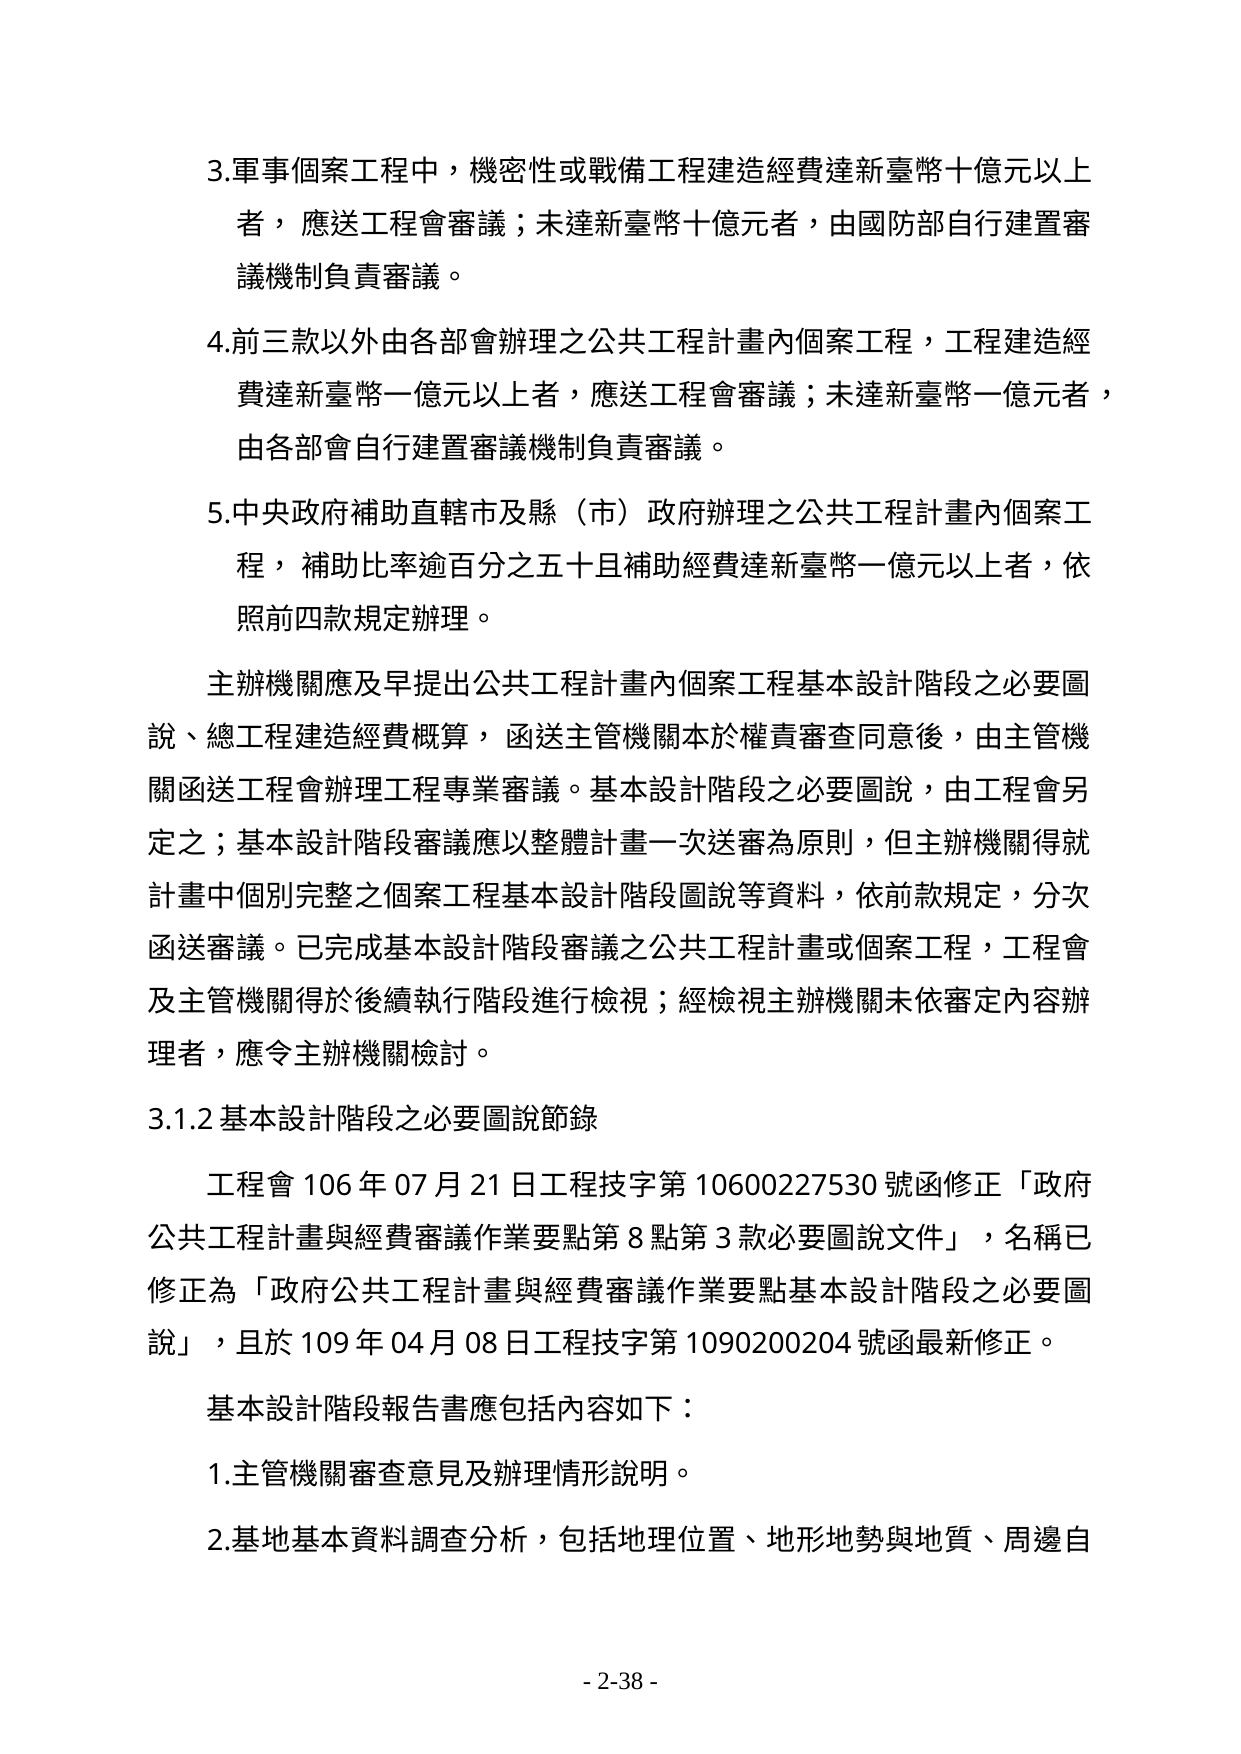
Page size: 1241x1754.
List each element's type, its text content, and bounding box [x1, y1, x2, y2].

text 5.中央政府補助直轄市及縣（市）政府辦理之公共工程計畫內個案工程， 補助比率逾百分之五十且補助經費達新臺幣一億元以上者，依照前四款規定辦理。 [207, 490, 1092, 638]
text 工程會106年07月21日工程技字第10600227530號函修正「政府公共工程計畫與經費審議作業要點第8點第3款必要圖說文件」，名稱已修正為「政府公共工程計畫與經費審議作業要點基本設計階段之必要圖說」，且於109年04月08日工程技字第1090200204號函最新修正。 [148, 1161, 1092, 1362]
text 2.基地基本資料調查分析，包括地理位置、地形地勢與地質、周邊自 [207, 1516, 1092, 1558]
text 主辦機關應及早提出公共工程計畫內個案工程基本設計階段之必要圖說、總工程建造經費概算， 函送主管機關本於權責審查同意後，由主管機關函送工程會辦理工程專業審議。基本設計階段之必要圖說，由工程會另定之；基本設計階段審議應以整體計畫一次送審為原則，但主辦機關得就計畫中個別完整之個案工程基本設計階段圖說等資料，依前款規定，分次函送審議。已完成基本設計階段審議之公共工程計畫或個案工程，工程會及主管機關得於後續執行階段進行檢視；經檢視主辦機關未依審定內容辦理者，應令主辦機關檢討。 [148, 661, 1092, 1073]
text 4.前三款以外由各部會辦理之公共工程計畫內個案工程，工程建造經費達新臺幣一億元以上者，應送工程會審議；未達新臺幣一億元者，由各部會自行建置審議機制負責審議。 [207, 319, 1092, 467]
text 3.軍事個案工程中，機密性或戰備工程建造經費達新臺幣十億元以上者， 應送工程會審議；未達新臺幣十億元者，由國防部自行建置審議機制負責審議。 [207, 148, 1092, 296]
text 基本設計階段報告書應包括內容如下： [148, 1385, 1092, 1428]
text 3.1.2基本設計階段之必要圖說節錄 [148, 1096, 1092, 1138]
text 1.主管機關審查意見及辦理情形說明。 [148, 1451, 1092, 1493]
